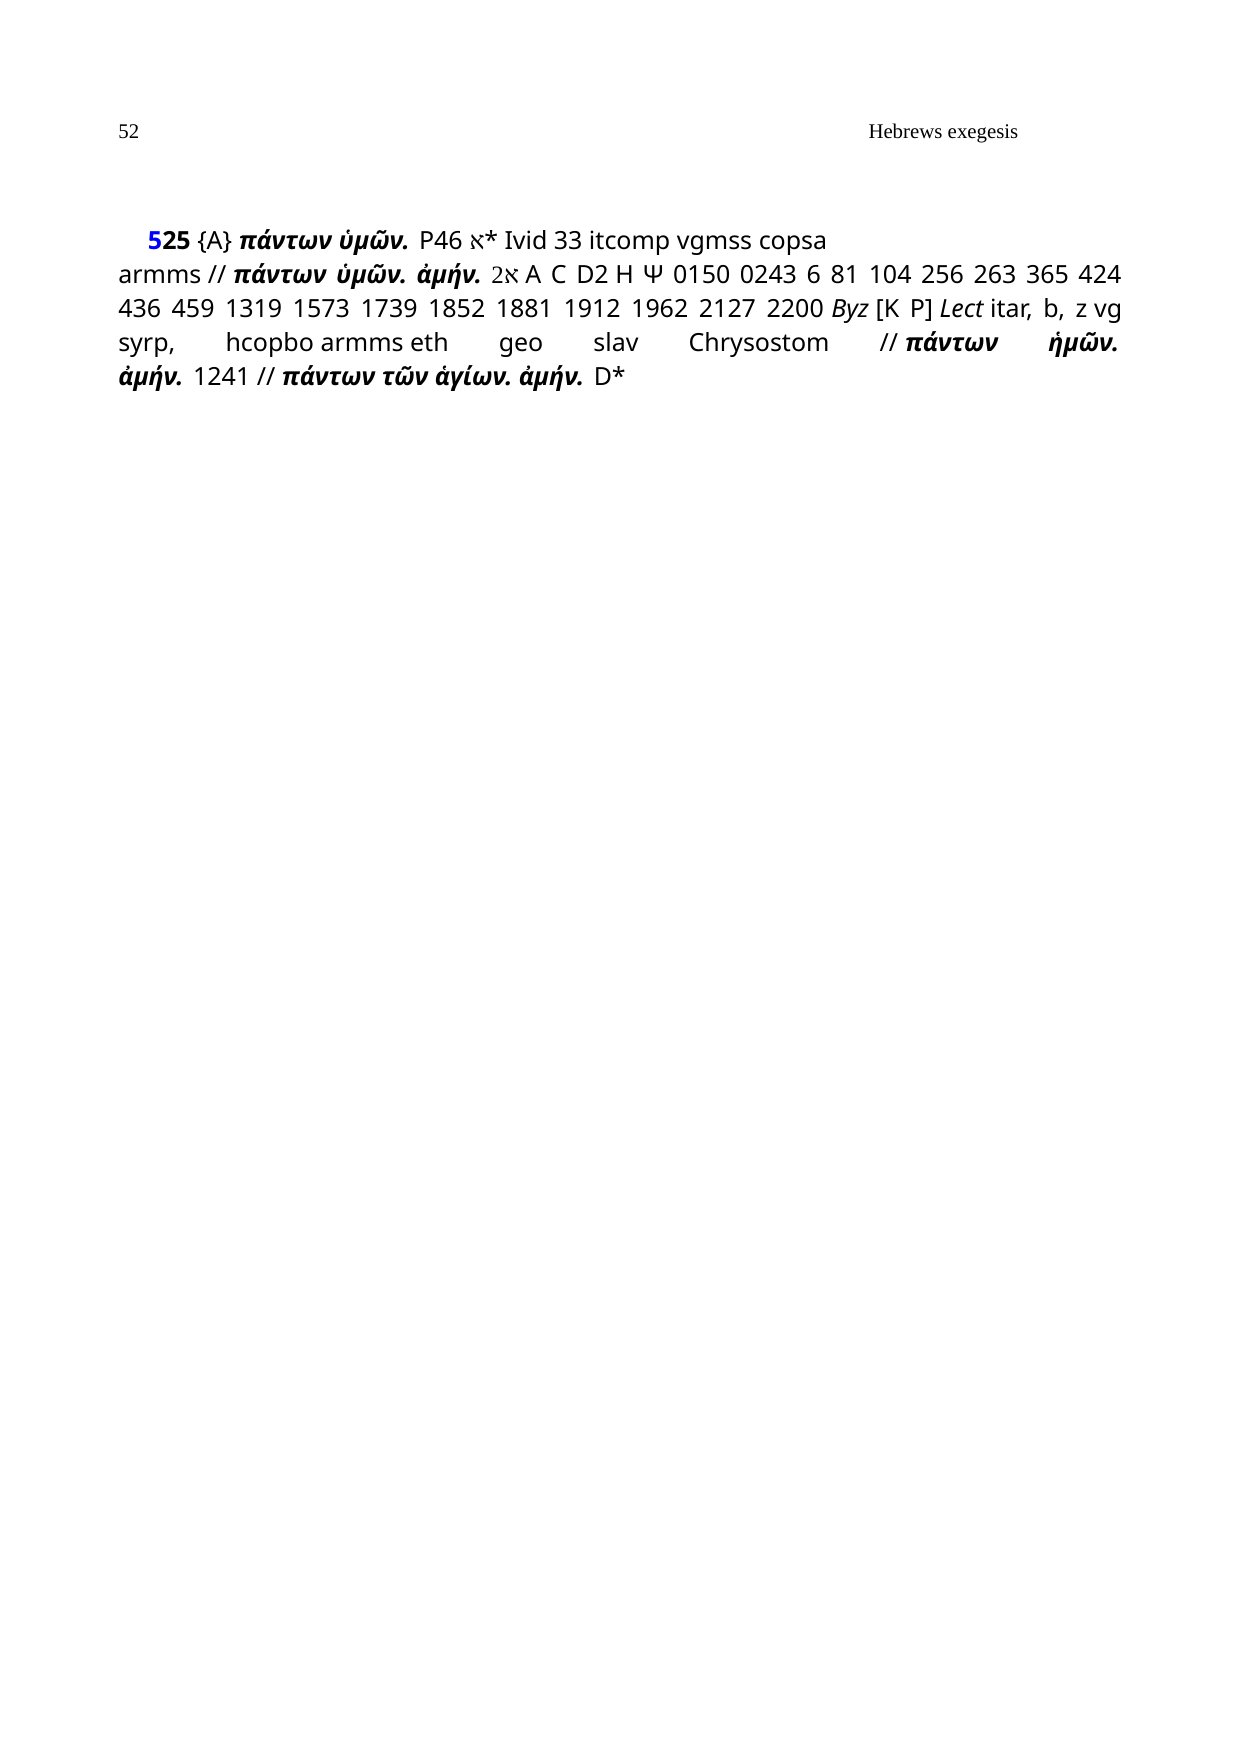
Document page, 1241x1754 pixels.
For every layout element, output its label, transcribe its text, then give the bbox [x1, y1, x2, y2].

text 525 {A} πάντων ὑμῶν. P46 א* Ivid 33 itcomp vgmss copsa [118, 223, 1122, 257]
text armms // πάντων ὑμῶν. ἀμήν. א2 A C D2 H Ψ 0150 0243 6 81 104 256 263 365 424 436 459 1319 1573 1739 1852 1881 1912 1962 2127 2200 Byz [K P] Lect itar, b, z vg syrp, hcopbo armms eth geo slav Chrysostom // πάντων ἡμῶν. ἀμήν. 1241 // πάντων τῶν ἁγίων. ἀμήν. D* [118, 257, 1122, 393]
